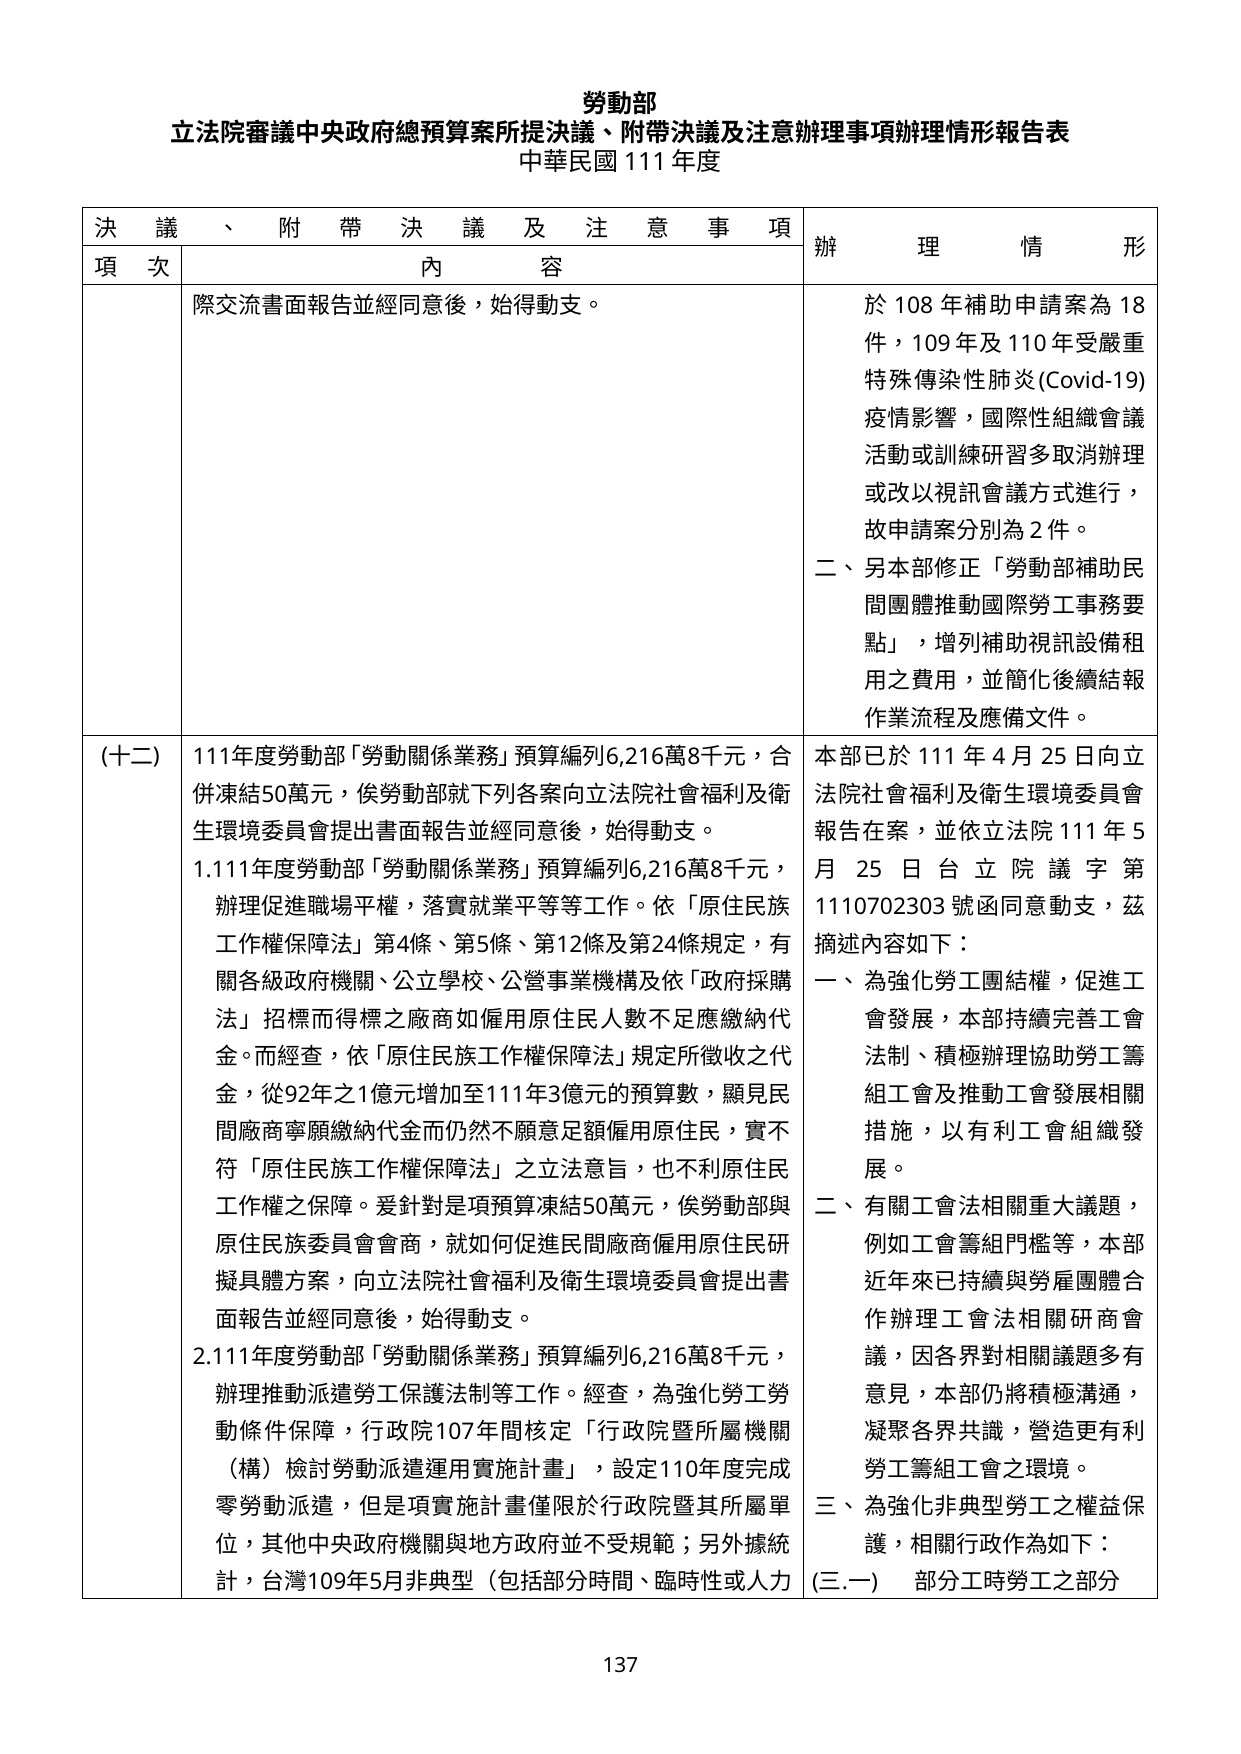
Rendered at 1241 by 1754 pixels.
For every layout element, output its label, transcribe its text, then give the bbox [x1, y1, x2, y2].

table_cell 於108年補助申請案為18件，109年及110年受嚴重特殊傳染性肺炎(Covid-19)疫情影響，國際性組織會議活動或訓練研習多取消辦理或改以視訊會議方式進行，故申請案分別為2件。 另本部修正「勞動部補助民間團體推動國際勞工事務要點」，增列補助視訊設備租用之費用，並簡化後續結報作業流程及應備文件。 [804, 285, 1157, 735]
table_cell 111年度勞動部「勞動關係業務」預算編列6,216萬8千元，合併凍結50萬元，俟勞動部就下列各案向立法院社會福利及衛生環境委員會提出書面報告並經同意後，始得動支。 1.111年度勞動部「勞動關係業務」預算編列6,216萬8千元，辦理促進職場平權，落實就業平等等工作。依「原住民族工作權保障法」第4條、第5條、第12條及第24條規定，有關各級政府機關、公立學校、公營事業機構及依「政府採購法」招標而得標之廠商如僱用原住民人數不足應繳納代金。而經查，依「原住民族工作權保障法」規定所徵收之代金，從92年之1億元增加至111年3億元的預算數，顯見民間廠商寧願繳納代金而仍然不願意足額僱用原住民，實不符「原住民族工作權保障法」之立法意旨，也不利原住民工作權之保障。爰針對是項預算凍結50萬元，俟勞動部與原住民族委員會會商，就如何促進民間廠商僱用原住民研擬具體方案，向立法院社會福利及衛生環境委員會提出書面報告並經同意後，始得動支。 2.111年度勞動部「勞動關係業務」預算編列6,216萬8千元，辦理推動派遣勞工保護法制等工作。經查，為強化勞工勞動條件保障，行政院107年間核定「行政院暨所屬機關（構）檢討勞動派遣運用實施計畫」，設定110年度完成零勞動派遣，但是項實施計畫僅限於行政院暨其所屬單位，其他中央政府機關與地方政府並不受規範；另外據統計，台灣109年5月非典型（包括部分時間、臨時性或人力 [182, 736, 803, 1598]
table_header 辦理情形 [804, 208, 1157, 284]
table_cell 本部已於111年4月25日向立法院社會福利及衛生環境委員會報告在案，並依立法院111年5月25日台立院議字第1110702303號函同意動支，茲摘述內容如下： 為強化勞工團結權，促進工會發展，本部持續完善工會法制、積極辦理協助勞工籌組工會及推動工會發展相關措施，以有利工會組織發展。 有關工會法相關重大議題，例如工會籌組門檻等，本部近年來已持續與勞雇團體合作辦理工會法相關研商會議，因各界對相關議題多有意見，本部仍將積極溝通，凝聚各界共識，營造更有利勞工籌組工會之環境。 為強化非典型勞工之權益保護，相關行政作為如下： 部分工時勞工之部分 訂定「僱用部分時間工作勞工應行注意事項」及「部分時間工作勞工勞動契約參考範本」，供事業單位遵循及參考，並配合法令之修正，使部分時間工作勞工之勞動權益有更細緻化的保障規範。 另與地方勞工行政主管機關合辦「勞動基準法令研習會」，將部分工時等相關規定列為宣導重點，並針對110年度部分工時勞動條件專案檢查違法之事業單位舉辦勞動法令說明會，督促業者遵循法令規範，以保障勞工權益。 派遣勞工之部分 勞動基準法已於108 年度增(修)訂派遣勞工重大權益保護相關規定，明定禁止登錄型派遣型態、職業災害補(賠)償連帶責任規範、工資補充給付責任規範及禁止人員轉掛派遣規範等事項；並於109年1月17日訂定「派遣事業單位及承攬事業單位認定指導原則」，避免事業單位以承攬方式脫免勞動派遣相關規定。 持續辦理專案勞動檢查，及針對違法派遣業者辦理勞動法令教育講習，輔導派遣有關業者確實遵守法令，以確保派遣勞工權益。 為保障金融業從業人員之勞動權益，督促雇主落實勞動條件改善，本部業以111 年2月24日勞動關2字第1110135603號函送110年度金融業者違反勞動基準法之裁罰資料予金融監督管理委員會，請其督促有關業者確實遵守勞動法令，以確保渠等勞工權益。 為加強保障高齡者勞工之職業災害保險、全民健康保險等相關工作權益，本部已於110年11月26日函請衛生福利部中央健康保險署就部分工時勞工投保全民健康保險提供意見，並同時針對契約期間、職業災害保險、勞工退休金提撥及年齡歧視禁止等，於「部分時間工作勞工勞動契約參考範本」予以補充，並函請直轄市及縣(市)政府、全國性勞雇團體，請其轉知轄內事業單位或所屬會員，以利遵循。 為保障平台外送員勞動權益，本部已訂定「食品外送作業安全指引」及修訂「職業安全衛生設施規則」，並透過跨部會合作，要求業者加強交通安全源頭管理、落實合理派單。又，為協助勞工與事業單位釐清契約關係，本部已發布「勞動契約認定指導原則」及「勞動契約從屬性判斷檢核表」，例示勞動契約從屬性之認定標準，供各地方勞工機關受理外送員契約爭議案時，作為判斷從屬程度之參考依據，並將持續蒐集各界對於前開指導原則及檢核表內容之修正意見，進行討論及研議。 有關與原住民族委員會(以下稱原民會)會商，就如何促進民間廠商僱用原住民研擬具體方案： 依原住民族工作權保障法規定，各級政府機關、公立學校、公營事業機構及依政府採購法招標而得標之廠商如僱用原住民人數不足，應向原住民族綜合發展基金之就業基金繳納代金，復依同法第3 條規定，中央主管機關為原民會，並掌理前開就業基金。 為協助依政府採購法之得標廠商進用原住民，本部與原民會已有「促進原住民就業業務合作平臺」合作機制，由原民會勾稽履約期間未足額進用原住民廠商名冊予本部，續由本部勞動力發展署轉請各公立就業服務機構協助聯繫轄區得標廠商提供求才登記、媒合服務，並運用僱用獎助津貼就業促進措施鼓勵企業僱用，以協助民間廠商加強進用原住民。經統計，107年至110年各公立就業服務機構已依原民會提供廠商名冊輔導聯繫未足額進用原住民之得標廠商計有1,772家，其中已足額進用原住民、履約期滿無求才需求、無須提供相關服務或無法聯繫1,445家；透過其他管道招募或於台灣就業通登記求才74 家；協助辦理求才登記272家、推介就業人數309人。 有關家事移工權益保障措施與法制化： 保障家事移工策進作為： 家事移工納入職業災害保險：110年通過勞工職業災害保險及保護法，並將於111年5月1日生效，經中央主管機關依法核發聘僱許可之外國籍家庭幫傭及家庭看護工，雇主應為其投保參加勞工職業災害保險。 國民待遇原則：勞動部對外籍家事移工權益保障，係基於國民待遇原則平等對待。針對其在臺勞動條件，本部明定雇主聘僱外籍家事移工來臺工作前，應由雇主、外籍家事移工、國內仲介、國外仲介四方簽署工資切結書，登載來臺後工資及相關費用，並經外籍家事移工來源國主管部門驗證，同時需與外籍家事移工簽訂書面勞動契約，約定事項已包含雇主應提供足夠休息時間、每7 天應給1天休假，未休假應發給加班費，故其勞動條件係遵循經來源國驗證之勞動契約及就業服務法相關規定辦理。 協商來源國調整薪資：為保障外籍家事移工權益，本部與各來源國協商，調高外籍家事移工薪資至每月新臺幣1 萬7,000元，將持續與各來源國協商。 保障休假權益： 訂定外國人請假返國辦法：為保障外籍家事移工返鄉休假權益，本部於106年4月18日訂定發布「受聘僱從事就業服務法第46條第1項第8款至第10款規定工作之外國人請假返國辦法」，明定外籍家事移工請特別休假返國者，其返國期日由外籍家事移工排定，雇主應予同意，至於請特別休假以外之假別返國者，則回歸勞動基準法、性別工作平等法及勞動契約等規定或約定辦理。 推動聘僱外籍家事移工之家庭喘息服務：原聘僱外籍家事移工的被照顧者，在外籍家事移工無法協助照顧達1個月以上者，才能申請補助給付的喘息服務，為兼顧被看護者照顧需求及保障外籍家事移工的勞動權益，本部自107年12月1日起補助衛福部推動「擴大外國人看護工家庭使用喘息服務」，並於109年12月1日放寬聘僱外籍家庭看護工之失能者失能等級第2級至第8級者均納入適用對象，以保障休假權益。 推動聘前講習，強化雇主法令認知：本部已依就業服務法第48之1 條規定，於雇主第1次聘僱外國人從事家庭看護工作或家庭幫傭前，推動參加主管機關或其委託非營利組織辦理之聘前講習，並於申請許可時檢附已參加講習之證明文件，始得聘僱外籍家事移工。 建立入國前後權益保障制度： 入國前：明定外籍家事移工需檢附「外國人入國工作費用及工資切結書」及勞動契約等，並透過「直接聘僱聯合服務中心」，降低外籍家事移工來臺工作仲介費用。 入國後：為保障其相關權益，提供外籍家事移工暢通之申訴管道「1955勞工諮詢申訴專線」及各直轄市、縣（市）設立諮詢服務中心，提供各項諮詢申訴服務，並設立國際機場服務站、訪查生活管理及仲介收費情形及提供臨時安置庇護及通譯、陪同偵訊、法律協助、醫療協助等服務。又為強化其人身安全，補助各地方政府推動家事類移工電話關懷機制、110 年建置1955專線文字客服及LINE@移點通，相關資料皆有譯為4 國語言(英文、印尼文、越南文、泰文），即時回覆諮詢並主動發送訊息。 出國前：已建立終止聘僱關係驗證機制，雇主與外籍家事移工於提前解除勞動契約前，須前往地方政府辦理驗證，以防止外籍家事移工遭強迫遣返。 配合國內長照制度推動相關措施：本部已成立家事勞工保障專案小組，研商家事勞工權益保障，另配合國內長期照顧制度，推動外籍家事移工相關保障措施。 為保障勞工合法行使爭議行為，並強化基層警政人員對於勞資爭議處理法爭議行為相關規定之認識，本部自101 年度起與內政部警政署合作辦理「警政人員勞資爭議處理法宣導會」。又為強化與各地方勞政主管機關之溝通，本部每年度召開業務聯繫會議，邀請地方勞政主管機關業務主管針對勞資爭議相關業務聚焦研討及溝通實務作法，以期消弭法令適用疑義。相關活動本年度皆將賡續辦理。 為協助勞工或事業單位因應貿易自由化之衝擊，本部自103 年起執行「企業內勞資雙贏夥伴關係機制計畫」，透過相關訓練及個案輔導等方式，促進勞資雙方於企業內部建立夥伴關係，以降低貿易自由化對企業內勞動關係之衝擊，創造勞資雙贏之有利環境，迄今已辦理逾130場次活動，近2,000人次參加，且近2年本部入廠輔導之事業單位，其平均勞資爭議案件發生率低於3 成，將賡續推動，以維護勞工權益。另，本部為使受貿易自由化衝擊產業之相關工會團體或事業單位瞭解相關法令及輔導措施，保障其權益，每年皆辦理因應貿易自由化穩定產業勞資關係說明活動，近三年共辦理30場次，近2,000人次參加。 十一、為提供勞工及工會於裁決期間相關扶助，本部提供以下措施： 律師代理酬金扶助:本部自104年起已有勞工申請裁決時之律師代理酬金扶助，讓權利受損之勞工得聘請律師代理。 補助出席不當勞動行為裁決會議交通費:本部訂有「勞動部補助勞工及工會出席不當勞動行為裁決會議交通費實施要點」，於110年12月15日修正擴大交通費補助對象至勞工及工會之代理人。 賡續辦理「不當勞動行為裁決調查程序視訊作業試辦要點」，試辦期間自110年5月1日至111年12月31日，以利距離本部較遠之勞工及工會出席裁決調查程序，增強對於勞工勞動三權之保障。 十二、針對勞動教育法制化，本部就各界關注重點，如研擬勞動教育綱領、促進企業及新雇主辦理員工在職訓練及提升勞動法遵概念，積極整合相關部會資源，提出具體作法，並透過公私協力共同討論勞動教育促進法制化之可行性。 十三、對於工會或勞資會議同意之事項如未附期限者，現行法制對於原同意事項，除工會或勞資會議代表可隨時提出再與雇主進行協商，或提交下次會議復議外，本部積極宣導與協助工會或勞資會議，完善重大勞動權益議題之協約或決議內容，以保障會員或勞工權益。 [804, 736, 1157, 1598]
table_header 決議、附帶決議及注意事項 [83, 208, 803, 245]
table_cell 項次 [83, 246, 181, 284]
table_cell 際交流書面報告並經同意後，始得動支。 [182, 285, 803, 735]
table_cell 內 容 [182, 246, 803, 284]
table_cell [83, 285, 181, 735]
table_cell (十二) [83, 736, 181, 1598]
